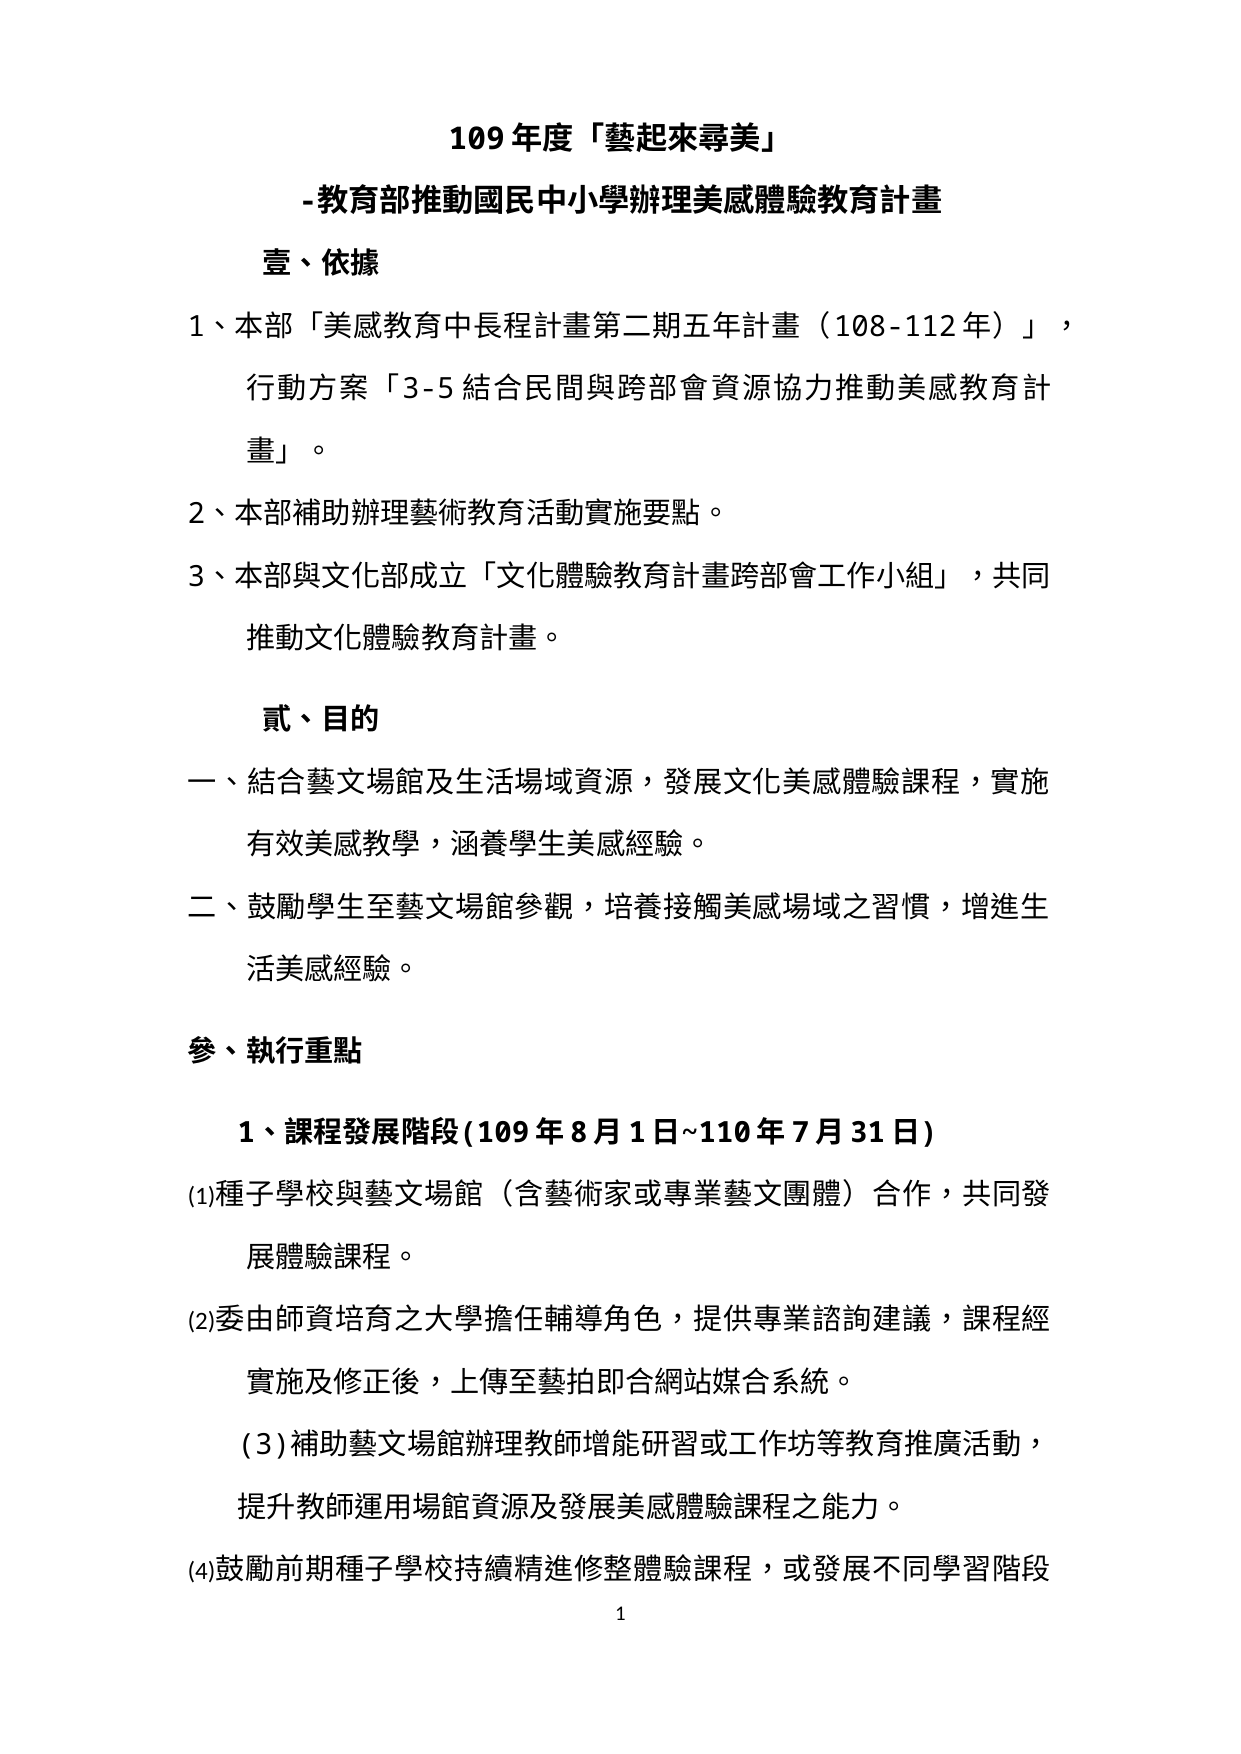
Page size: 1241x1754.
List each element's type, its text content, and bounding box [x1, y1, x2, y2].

list 本部補助辦理藝術教育活動實施要點。 [187, 469, 1053, 532]
text 一、結合藝文場館及生活場域資源，發展文化美感體驗課程，實施有效美感教學，涵養學生美感經驗。 [187, 738, 1053, 863]
list 依據 [262, 219, 1053, 282]
list 鼓勵前期種子學校持續精進修整體驗課程，或發展不同學習階段 [187, 1525, 1053, 1588]
list 執行重點 [187, 1007, 1053, 1069]
list 委由師資培育之大學擔任輔導角色，提供專業諮詢建議，課程經實施及修正後，上傳至藝拍即合網站媒合系統。 [187, 1275, 1053, 1400]
text -教育部推動國民中小學辦理美感體驗教育計畫 [187, 157, 1053, 219]
list 種子學校與藝文場館（含藝術家或專業藝文團體）合作，共同發展體驗課程。 [187, 1150, 1053, 1275]
list 課程發展階段(109年8月1日~110年7月31日) [237, 1088, 1053, 1150]
list 本部「美感教育中長程計畫第二期五年計畫（108-112年）」，行動方案「3-5結合民間與跨部會資源協力推動美感教育計畫」。 [187, 282, 1053, 469]
text 二、鼓勵學生至藝文場館參觀，培養接觸美感場域之習慣，增進生活美感經驗。 [187, 863, 1053, 988]
list 本部與文化部成立「文化體驗教育計畫跨部會工作小組」，共同推動文化體驗教育計畫。 [187, 532, 1053, 657]
list 目的 [262, 675, 1053, 738]
text 109年度「藝起來尋美」 [187, 94, 1053, 157]
list 補助藝文場館辦理教師增能研習或工作坊等教育推廣活動，提升教師運用場館資源及發展美感體驗課程之能力。 [237, 1400, 1053, 1525]
